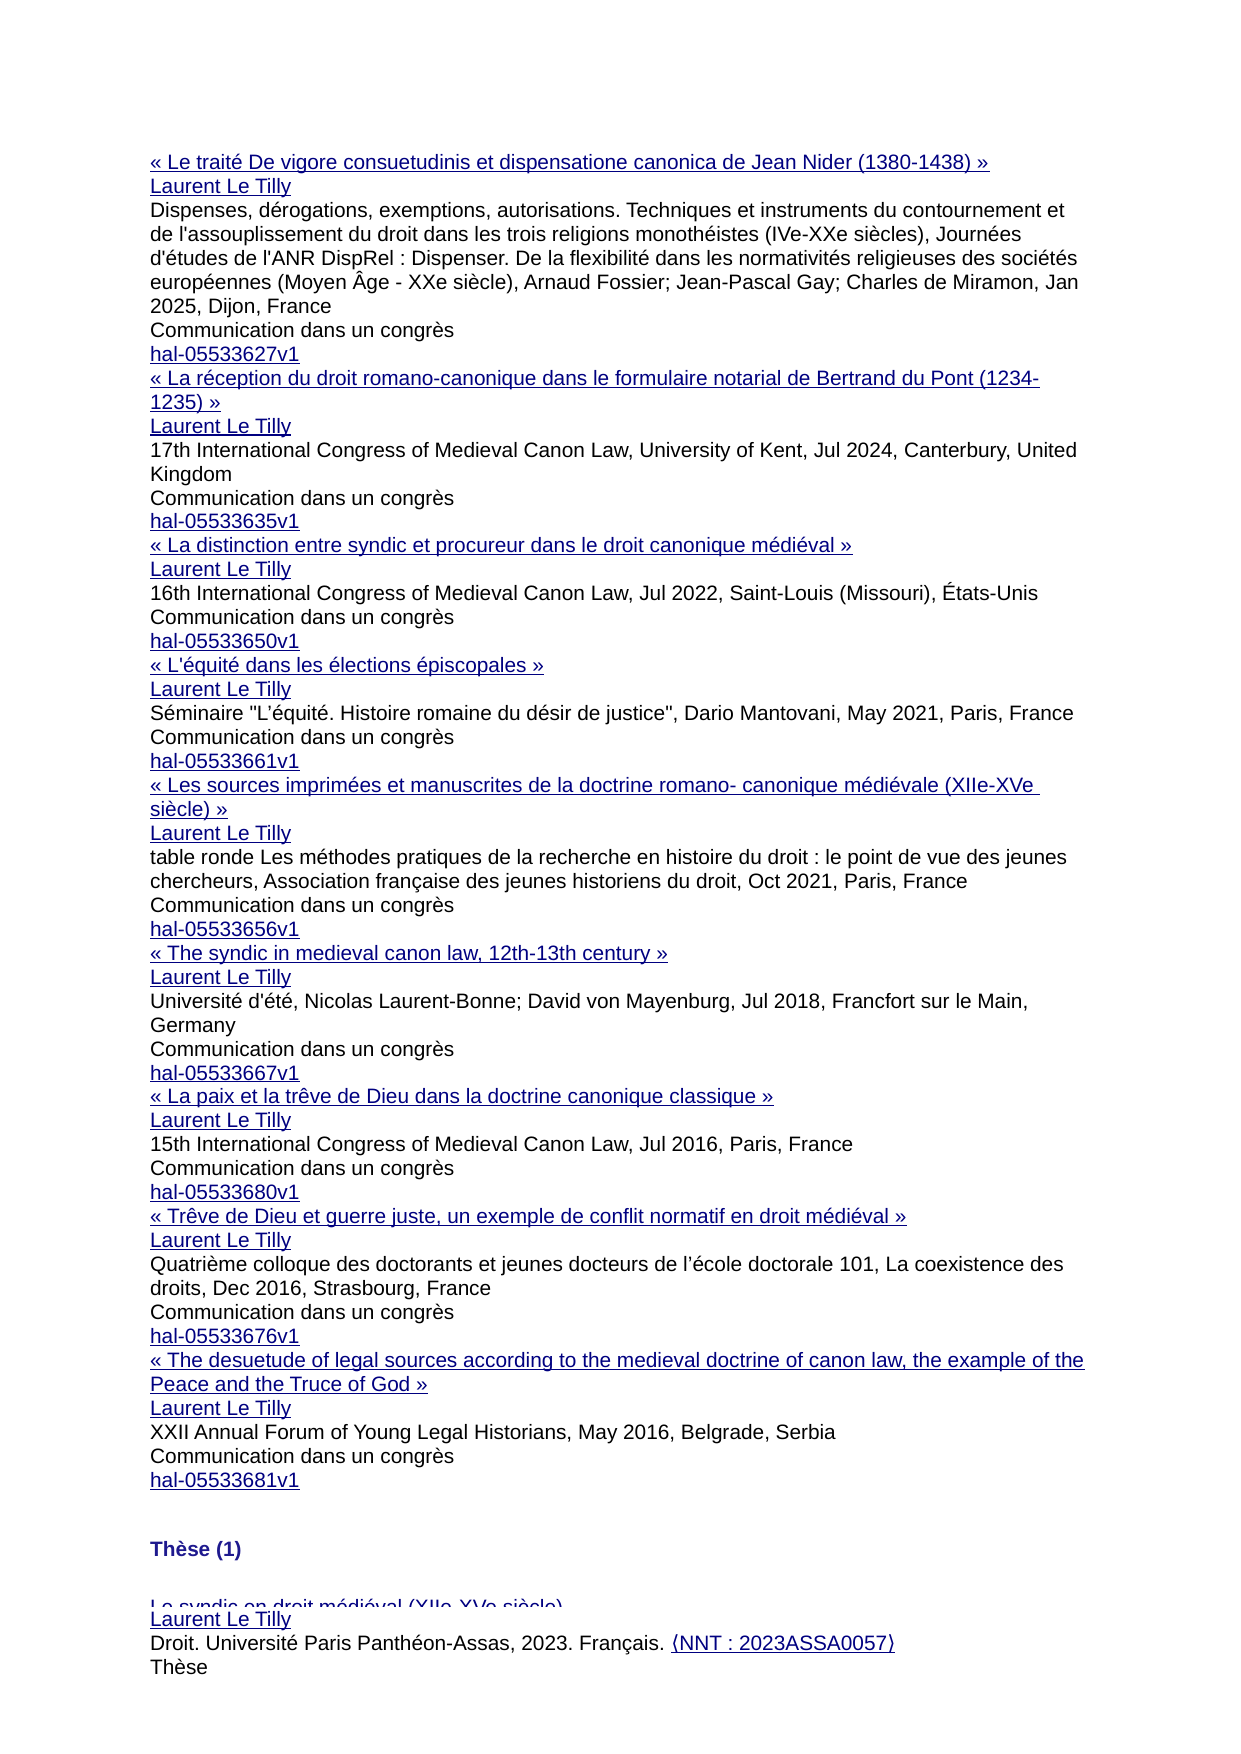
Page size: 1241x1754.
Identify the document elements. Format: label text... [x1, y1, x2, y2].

subtitle Thèse (1) [150, 1536, 1090, 1560]
table_header Le syndic en droit médiéval (XIIe-XVe siècle) Laurent Le Tilly Droit. Université Paris Panthéon-Assas, 2023. Français. ⟨NNT : 2023ASSA0057⟩ Thèse [150, 1595, 1090, 1679]
table_cell « La réception du droit romano-canonique dans le formulaire notarial de Bertrand du Pont (1234-1235) » Laurent Le Tilly 17th International Congress of Medieval Canon Law, University of Kent, Jul 2024, Canterbury, United Kingdom Communication dans un congrès hal-05533635v1 [150, 366, 1090, 533]
table_cell « Les sources imprimées et manuscrites de la doctrine romano- canonique médiévale (XIIe-XVe siècle) » Laurent Le Tilly table ronde Les méthodes pratiques de la recherche en histoire du droit : le point de vue des jeunes chercheurs, Association française des jeunes historiens du droit, Oct 2021, Paris, France Communication dans un congrès hal-05533656v1 [150, 773, 1090, 941]
table_header « Le traité De vigore consuetudinis et dispensatione canonica de Jean Nider (1380-1438) » Laurent Le Tilly Dispenses, dérogations, exemptions, autorisations. Techniques et instruments du contournement et de l'assouplissement du droit dans les trois religions monothéistes (IVe-XXe siècles), Journées d'études de l'ANR DispRel : Dispenser. De la flexibilité dans les normativités religieuses des sociétés européennes (Moyen Âge - XXe siècle), Arnaud Fossier; Jean-Pascal Gay; Charles de Miramon, Jan 2025, Dijon, France Communication dans un congrès hal-05533627v1 [150, 150, 1090, 366]
table_cell « The syndic in medieval canon law, 12th-13th century » Laurent Le Tilly Université d'été, Nicolas Laurent-Bonne; David von Mayenburg, Jul 2018, Francfort sur le Main, Germany Communication dans un congrès hal-05533667v1 [150, 941, 1090, 1084]
table_cell « Trêve de Dieu et guerre juste, un exemple de conflit normatif en droit médiéval » Laurent Le Tilly Quatrième colloque des doctorants et jeunes docteurs de l’école doctorale 101, La coexistence des droits, Dec 2016, Strasbourg, France Communication dans un congrès hal-05533676v1 [150, 1204, 1090, 1348]
table_cell « L'équité dans les élections épiscopales » Laurent Le Tilly Séminaire "L’équité. Histoire romaine du désir de justice", Dario Mantovani, May 2021, Paris, France Communication dans un congrès hal-05533661v1 [150, 653, 1090, 773]
table_cell « La distinction entre syndic et procureur dans le droit canonique médiéval » Laurent Le Tilly 16th International Congress of Medieval Canon Law, Jul 2022, Saint-Louis (Missouri), États-Unis Communication dans un congrès hal-05533650v1 [150, 533, 1090, 653]
table_cell « La paix et la trêve de Dieu dans la doctrine canonique classique » Laurent Le Tilly 15th International Congress of Medieval Canon Law, Jul 2016, Paris, France Communication dans un congrès hal-05533680v1 [150, 1084, 1090, 1204]
table_cell « The desuetude of legal sources according to the medieval doctrine of canon law, the example of the Peace and the Truce of God » Laurent Le Tilly XXII Annual Forum of Young Legal Historians, May 2016, Belgrade, Serbia Communication dans un congrès hal-05533681v1 [150, 1348, 1090, 1492]
